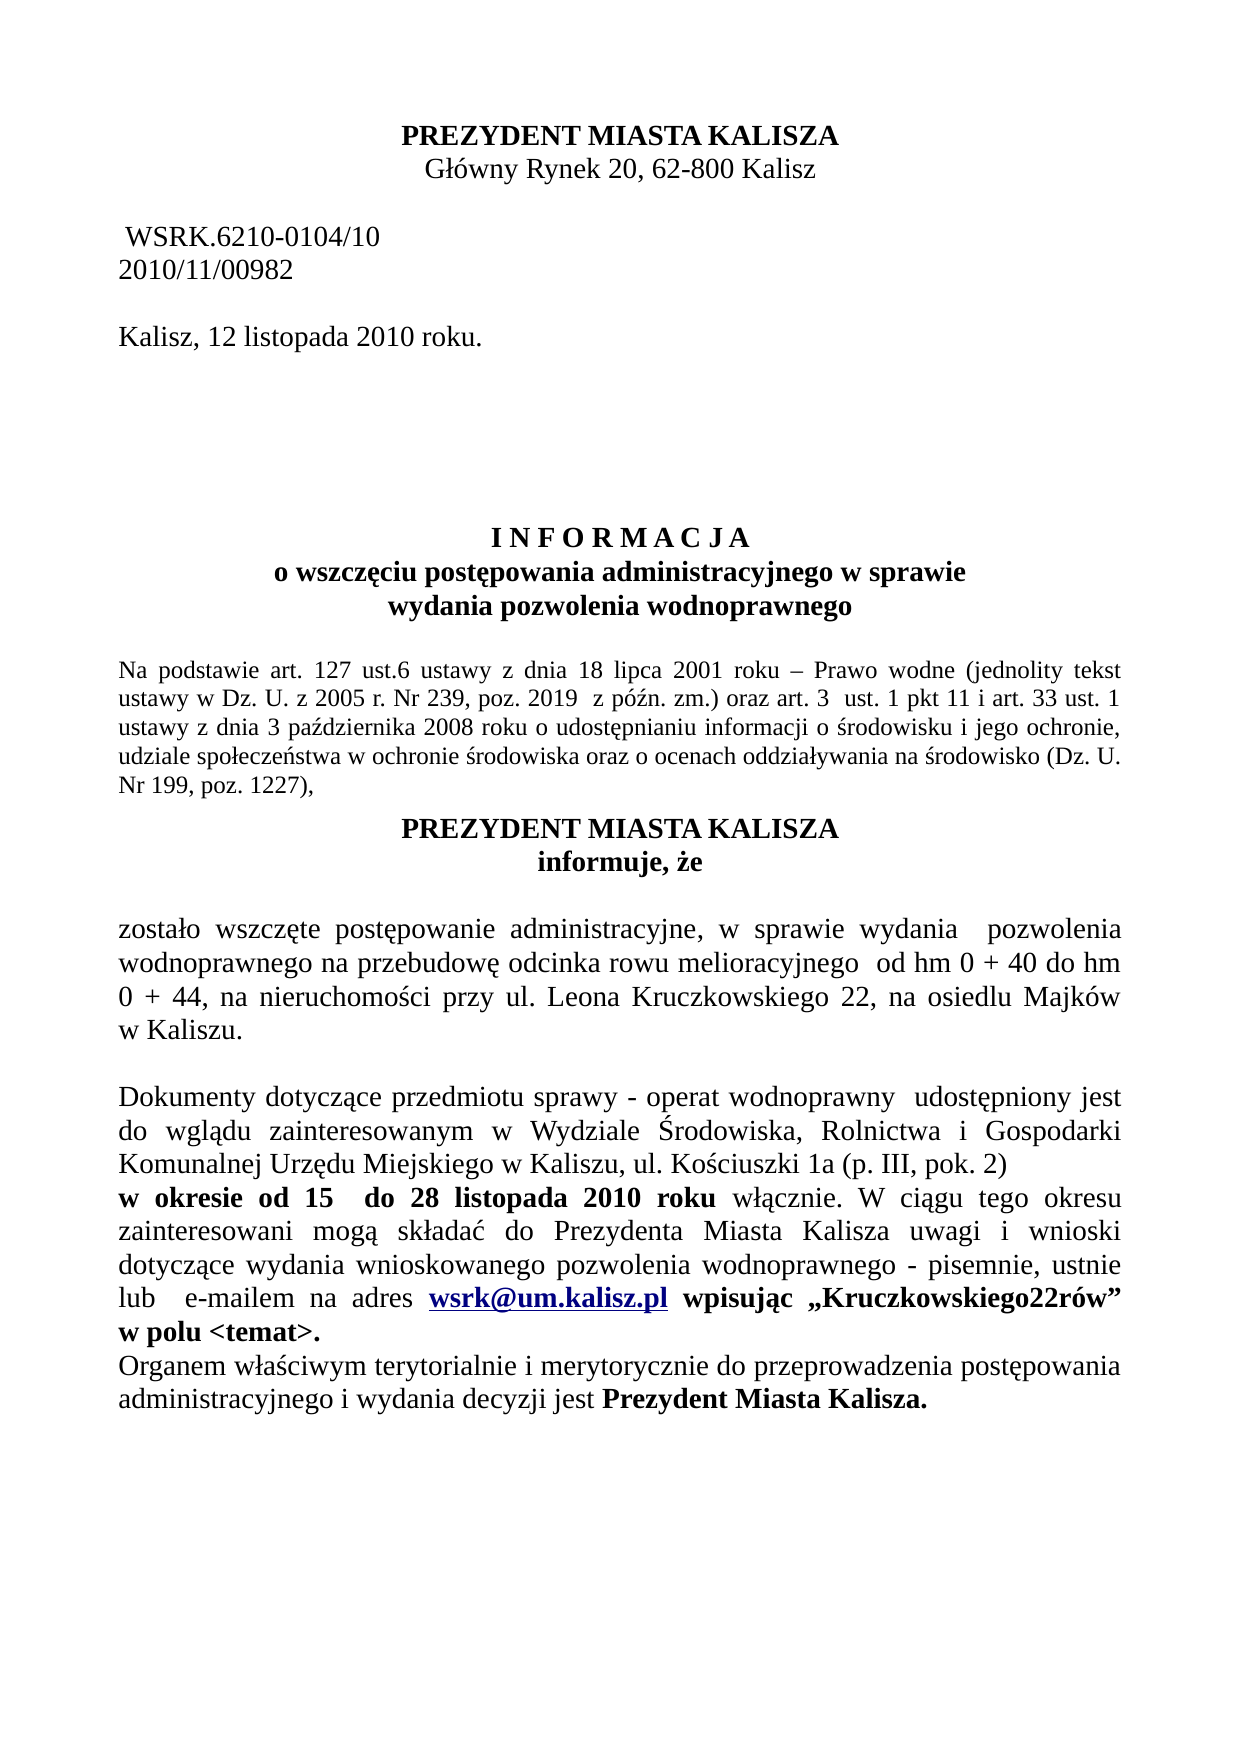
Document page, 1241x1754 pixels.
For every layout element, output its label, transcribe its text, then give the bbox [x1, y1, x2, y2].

subtitle I N F O R M A C J A [118, 521, 1122, 554]
text Organem właściwym terytorialnie i merytorycznie do przeprowadzenia postępowania administracyjnego i wydania decyzji jest Prezydent Miasta Kalisza. [118, 1348, 1122, 1415]
text wydania pozwolenia wodnoprawnego [118, 588, 1122, 621]
text Na podstawie art. 127 ust.6 ustawy z dnia 18 lipca 2001 roku – Prawo wodne (jednolity tekst ustawy w Dz. U. z 2005 r. Nr 239, poz. 2019 z późn. zm.) oraz art. 3 ust. 1 pkt 11 i art. 33 ust. 1 ustawy z dnia 3 października 2008 roku o udostępnianiu informacji o środowisku i jego ochronie, udziale społeczeństwa w ochronie środowiska oraz o ocenach oddziaływania na środowisko (Dz. U. Nr 199, poz. 1227), [118, 655, 1122, 798]
text Główny Rynek 20, 62-800 Kalisz [118, 152, 1122, 185]
text Dokumenty dotyczące przedmiotu sprawy - operat wodnoprawny udostępniony jest do wglądu zainteresowanym w Wydziale Środowiska, Rolnictwa i Gospodarki Komunalnej Urzędu Miejskiego w Kaliszu, ul. Kościuszki 1a (p. III, pok. 2) w okresie od 15 do 28 listopada 2010 roku włącznie. W ciągu tego okresu zainteresowani mogą składać do Prezydenta Miasta Kalisza uwagi i wnioski dotyczące wydania wnioskowanego pozwolenia wodnoprawnego - pisemnie, ustnie lub e-mailem na adres wsrk@um.kalisz.pl wpisując „Kruczkowskiego22rów” w polu <temat>. [118, 1079, 1122, 1348]
text zostało wszczęte postępowanie administracyjne, w sprawie wydania pozwolenia wodnoprawnego na przebudowę odcinka rowu melioracyjnego od hm 0 + 40 do hm 0 + 44, na nieruchomości przy ul. Leona Kruczkowskiego 22, na osiedlu Majków w Kaliszu. [118, 912, 1122, 1046]
text 2010/11/00982 [118, 252, 1122, 286]
text WSRK.6210-0104/10 [118, 219, 1122, 252]
text o wszczęciu postępowania administracyjnego w sprawie [118, 554, 1122, 588]
text PREZYDENT MIASTA KALISZA [118, 118, 1122, 152]
text informuje, że [118, 844, 1122, 878]
subtitle PREZYDENT MIASTA KALISZA [118, 811, 1122, 844]
text Kalisz, 12 listopada 2010 roku. [118, 319, 1122, 353]
